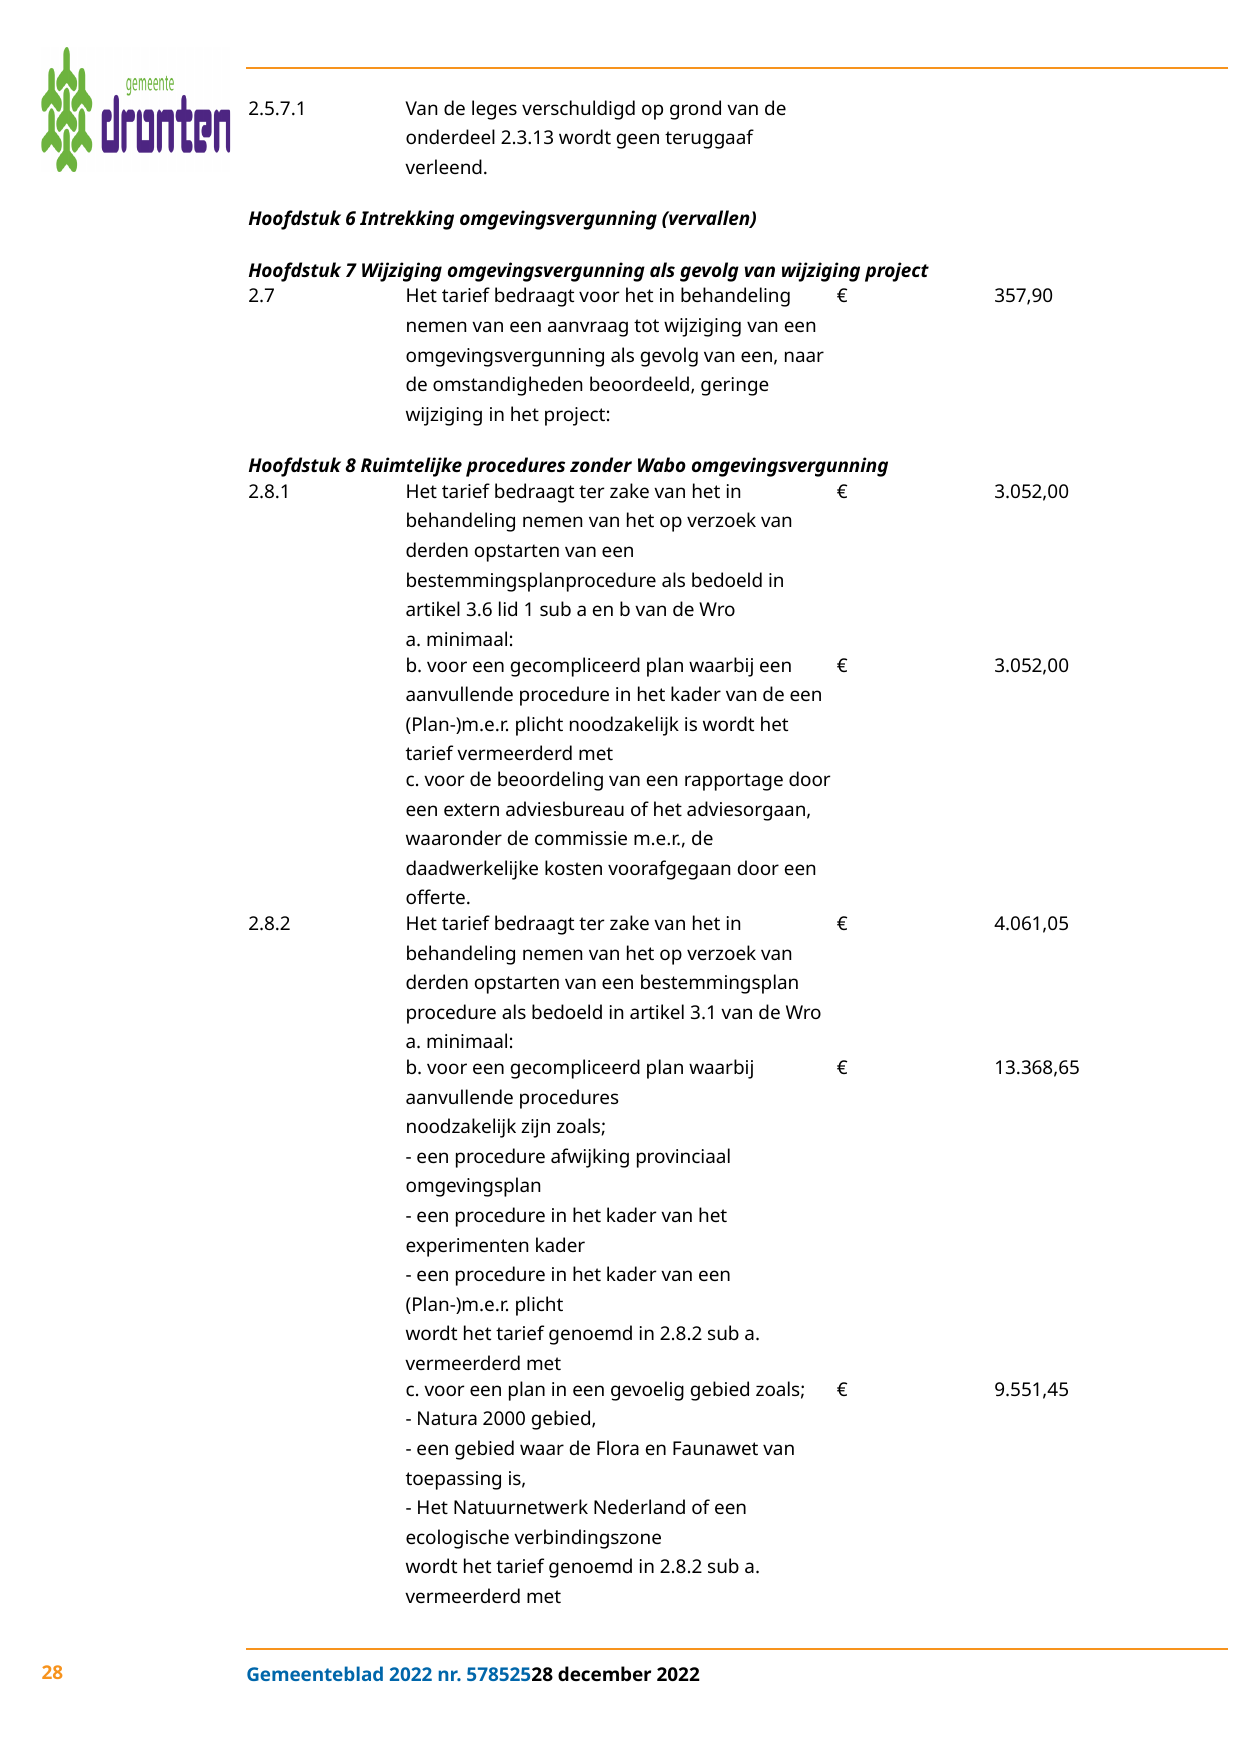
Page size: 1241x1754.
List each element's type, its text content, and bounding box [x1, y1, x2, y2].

table_cell [248, 1376, 405, 1609]
table_cell [405, 231, 837, 257]
table_cell [248, 652, 405, 766]
table_cell [994, 231, 1152, 257]
table_cell b. voor een gecompliceerd plan waarbij een aanvullende procedure in het kader van de een (Plan-)m.e.r. plicht noodzakelijk is wordt het tarief vermeerderd met [405, 652, 837, 766]
table_cell 3.052,00 [994, 652, 1152, 766]
table_cell 13.368,65 [994, 1054, 1152, 1376]
table_cell 2.8.2 [248, 910, 405, 1054]
table_cell c. voor een plan in een gevoelig gebied zoals; - Natura 2000 gebied, - een gebied waar de Flora en Faunawet van toepassing is, - Het Natuurnetwerk Nederland of een ecologische verbindingszone wordt het tarief genoemd in 2.8.2 sub a. vermeerderd met [405, 1376, 837, 1609]
table_cell 357,90 [994, 283, 1152, 427]
table_cell Van de leges verschuldigd op grond van de onderdeel 2.3.13 wordt geen teruggaaf verleend. [405, 95, 837, 180]
table_cell 3.052,00 [994, 478, 1152, 652]
table_cell 2.7 [248, 283, 405, 427]
table_cell [248, 231, 405, 257]
table_cell c. voor de beoordeling van een rapportage door een extern adviesbureau of het adviesorgaan, waaronder de commissie m.e.r., de daadwerkelijke kosten voorafgegaan door een offerte. [405, 766, 837, 910]
table_cell € [837, 1376, 994, 1609]
table_cell [994, 427, 1152, 452]
table_cell € [837, 478, 994, 652]
table_cell € [837, 283, 994, 427]
table_cell € [837, 910, 994, 1054]
table_cell [837, 427, 994, 452]
table_cell [994, 766, 1152, 910]
table_cell [405, 427, 837, 452]
table_cell € [837, 1054, 994, 1376]
table_cell [248, 1054, 405, 1376]
table_cell b. voor een gecompliceerd plan waarbij aanvullende procedures noodzakelijk zijn zoals; - een procedure afwijking provinciaal omgevingsplan - een procedure in het kader van het experimenten kader - een procedure in het kader van een (Plan-)m.e.r. plicht wordt het tarief genoemd in 2.8.2 sub a. vermeerderd met [405, 1054, 837, 1376]
table_cell [837, 231, 994, 257]
table_cell [248, 766, 405, 910]
table_cell [994, 95, 1152, 180]
table_cell Het tarief bedraagt voor het in behandeling nemen van een aanvraag tot wijziging van een omgevingsvergunning als gevolg van een, naar de omstandigheden beoordeeld, geringe wijziging in het project: [405, 283, 837, 427]
table_cell 2.8.1 [248, 478, 405, 652]
table_cell 2.5.7.1 [248, 95, 405, 180]
table_cell Het tarief bedraagt ter zake van het in behandeling nemen van het op verzoek van derden opstarten van een bestemmingsplanprocedure als bedoeld in artikel 3.6 lid 1 sub a en b van de Wro a. minimaal: [405, 478, 837, 652]
table_cell Hoofdstuk 8 Ruimtelijke procedures zonder Wabo omgevingsvergunning [248, 453, 1152, 478]
table_cell [837, 95, 994, 180]
table_cell € [837, 652, 994, 766]
table_cell 4.061,05 [994, 910, 1152, 1054]
table_cell Het tarief bedraagt ter zake van het in behandeling nemen van het op verzoek van derden opstarten van een bestemmingsplan procedure als bedoeld in artikel 3.1 van de Wro a. minimaal: [405, 910, 837, 1054]
picture [41, 47, 231, 172]
table_cell [248, 427, 405, 452]
table_cell [248, 180, 1152, 205]
table_cell Hoofdstuk 6 Intrekking omgevingsvergunning (vervallen) [248, 205, 1152, 231]
table_cell [837, 766, 994, 910]
table_cell 9.551,45 [994, 1376, 1152, 1609]
table_cell Hoofdstuk 7 Wijziging omgevingsvergunning als gevolg van wijziging project [248, 257, 1152, 283]
